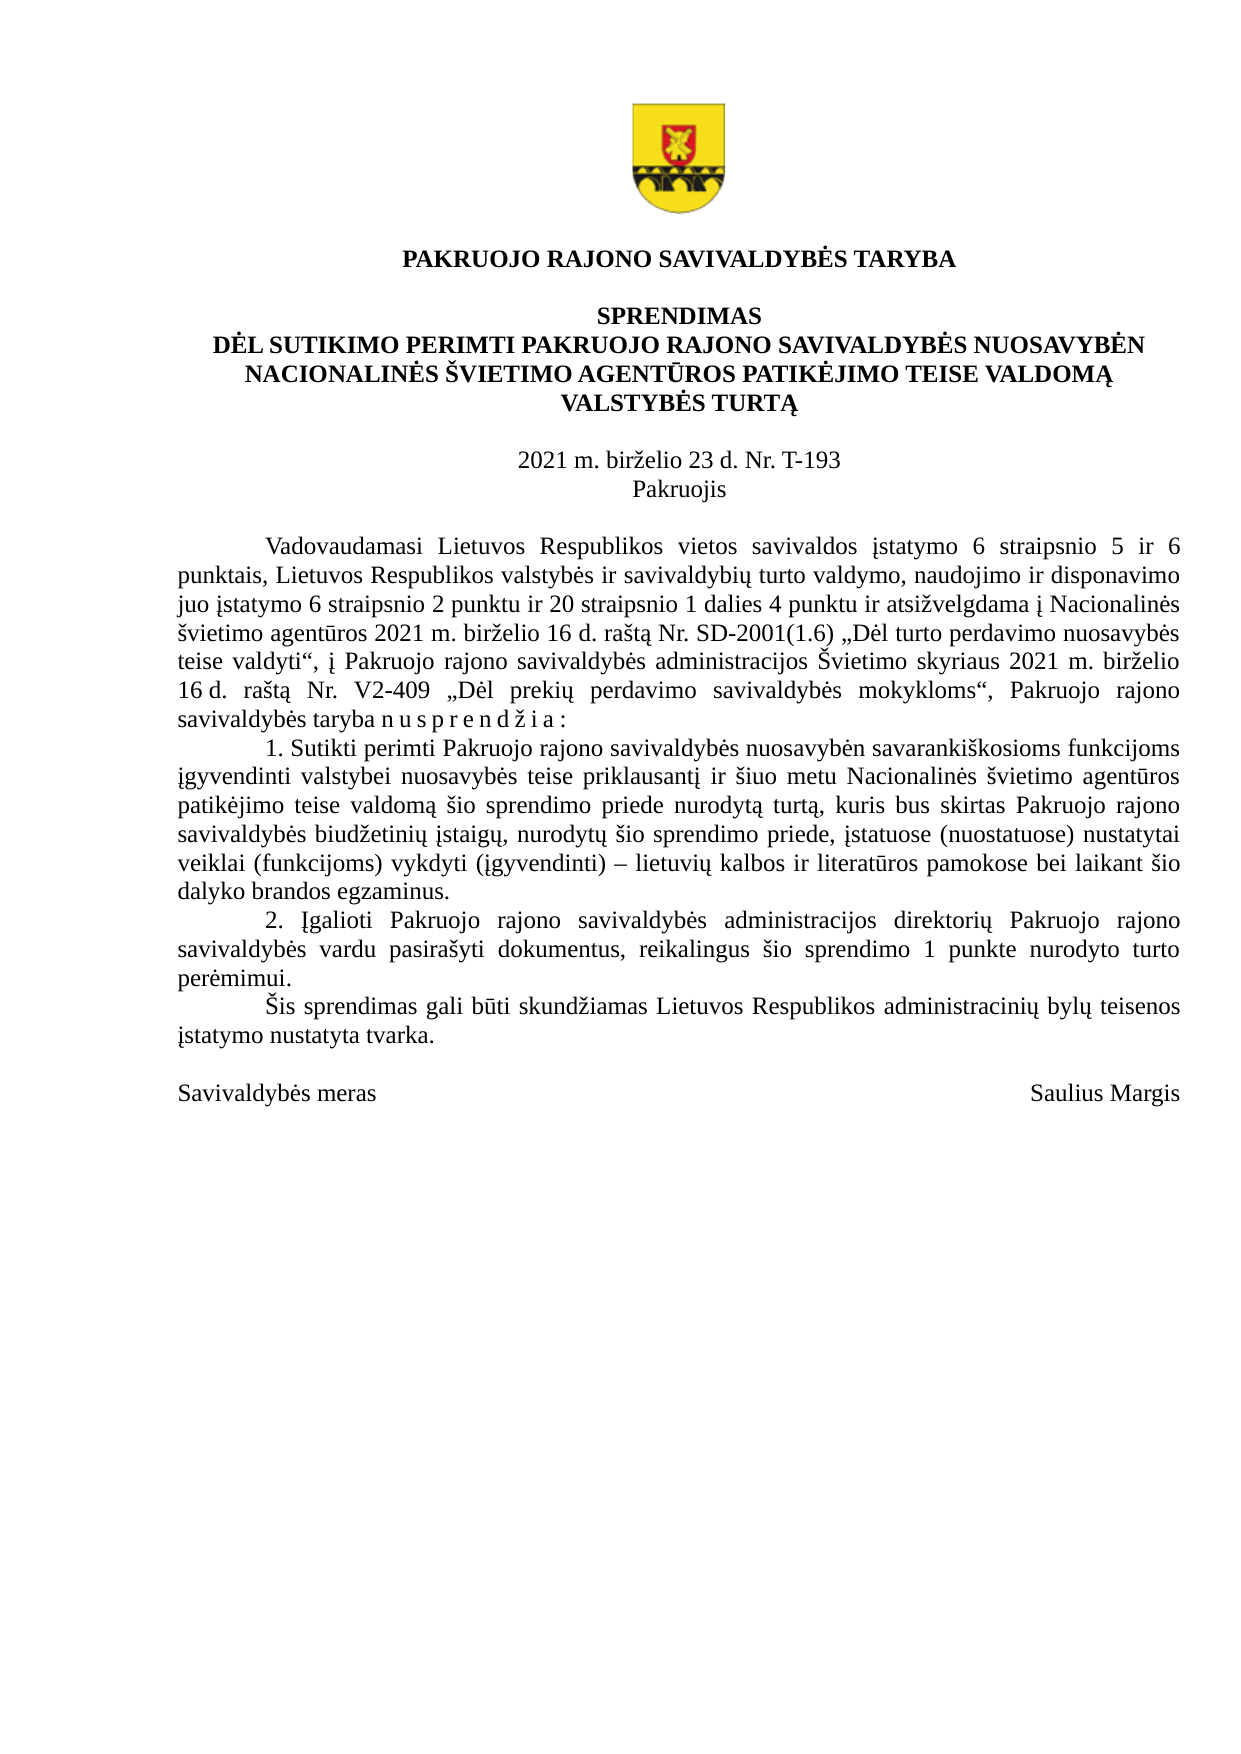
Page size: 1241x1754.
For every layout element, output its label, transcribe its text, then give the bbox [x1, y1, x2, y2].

text 2021 m. birželio 23 d. Nr. T-193 [177, 445, 1181, 474]
text Šis sprendimas gali būti skundžiamas Lietuvos Respublikos administracinių bylų teisenos įstatymo nustatyta tvarka. [177, 991, 1181, 1049]
text 2. Įgalioti Pakruojo rajono savivaldybės administracijos direktorių Pakruojo rajono savivaldybės vardu pasirašyti dokumentus, reikalingus šio sprendimo 1 punkte nurodyto turto perėmimui. [177, 905, 1181, 991]
text DĖL SUTIKIMO PERIMTI PAKRUOJO RAJONO SAVIVALDYBĖS NUOSAVYBĖN NACIONALINĖS ŠVIETIMO AGENTŪROS PATIKĖJIMO TEISE VALDOMĄ VALSTYBĖS TURTĄ [177, 330, 1181, 416]
text Vadovaudamasi Lietuvos Respublikos vietos savivaldos įstatymo 6 straipsnio 5 ir 6 punktais, Lietuvos Respublikos valstybės ir savivaldybių turto valdymo, naudojimo ir disponavimo juo įstatymo 6 straipsnio 2 punktu ir 20 straipsnio 1 dalies 4 punktu ir atsižvelgdama į Nacionalinės švietimo agentūros 2021 m. birželio 16 d. raštą Nr. SD-2001(1.6) „Dėl turto perdavimo nuosavybės teise valdyti“, į Pakruojo rajono savivaldybės administracijos Švietimo skyriaus 2021 m. birželio 16 d. raštą Nr. V2-409 „Dėl prekių perdavimo savivaldybės mokykloms“, Pakruojo rajono savivaldybės taryba nusprendžia: [177, 531, 1181, 733]
text Pakruojis [177, 474, 1181, 503]
text 1. Sutikti perimti Pakruojo rajono savivaldybės nuosavybėn savarankiškosioms funkcijoms įgyvendinti valstybei nuosavybės teise priklausantį ir šiuo metu Nacionalinės švietimo agentūros patikėjimo teise valdomą šio sprendimo priede nurodytą turtą, kuris bus skirtas Pakruojo rajono savivaldybės biudžetinių įstaigų, nurodytų šio sprendimo priede, įstatuose (nuostatuose) nustatytai veiklai (funkcijoms) vykdyti (įgyvendinti) – lietuvių kalbos ir literatūros pamokose bei laikant šio dalyko brandos egzaminus. [177, 733, 1181, 905]
table_header Saulius Margis [678, 1049, 1189, 1108]
text PAKRUOJO RAJONO SAVIVALDYBĖS TARYBA [177, 244, 1181, 273]
text SPRENDIMAS [177, 301, 1181, 330]
table_header Savivaldybės meras [166, 1049, 677, 1108]
